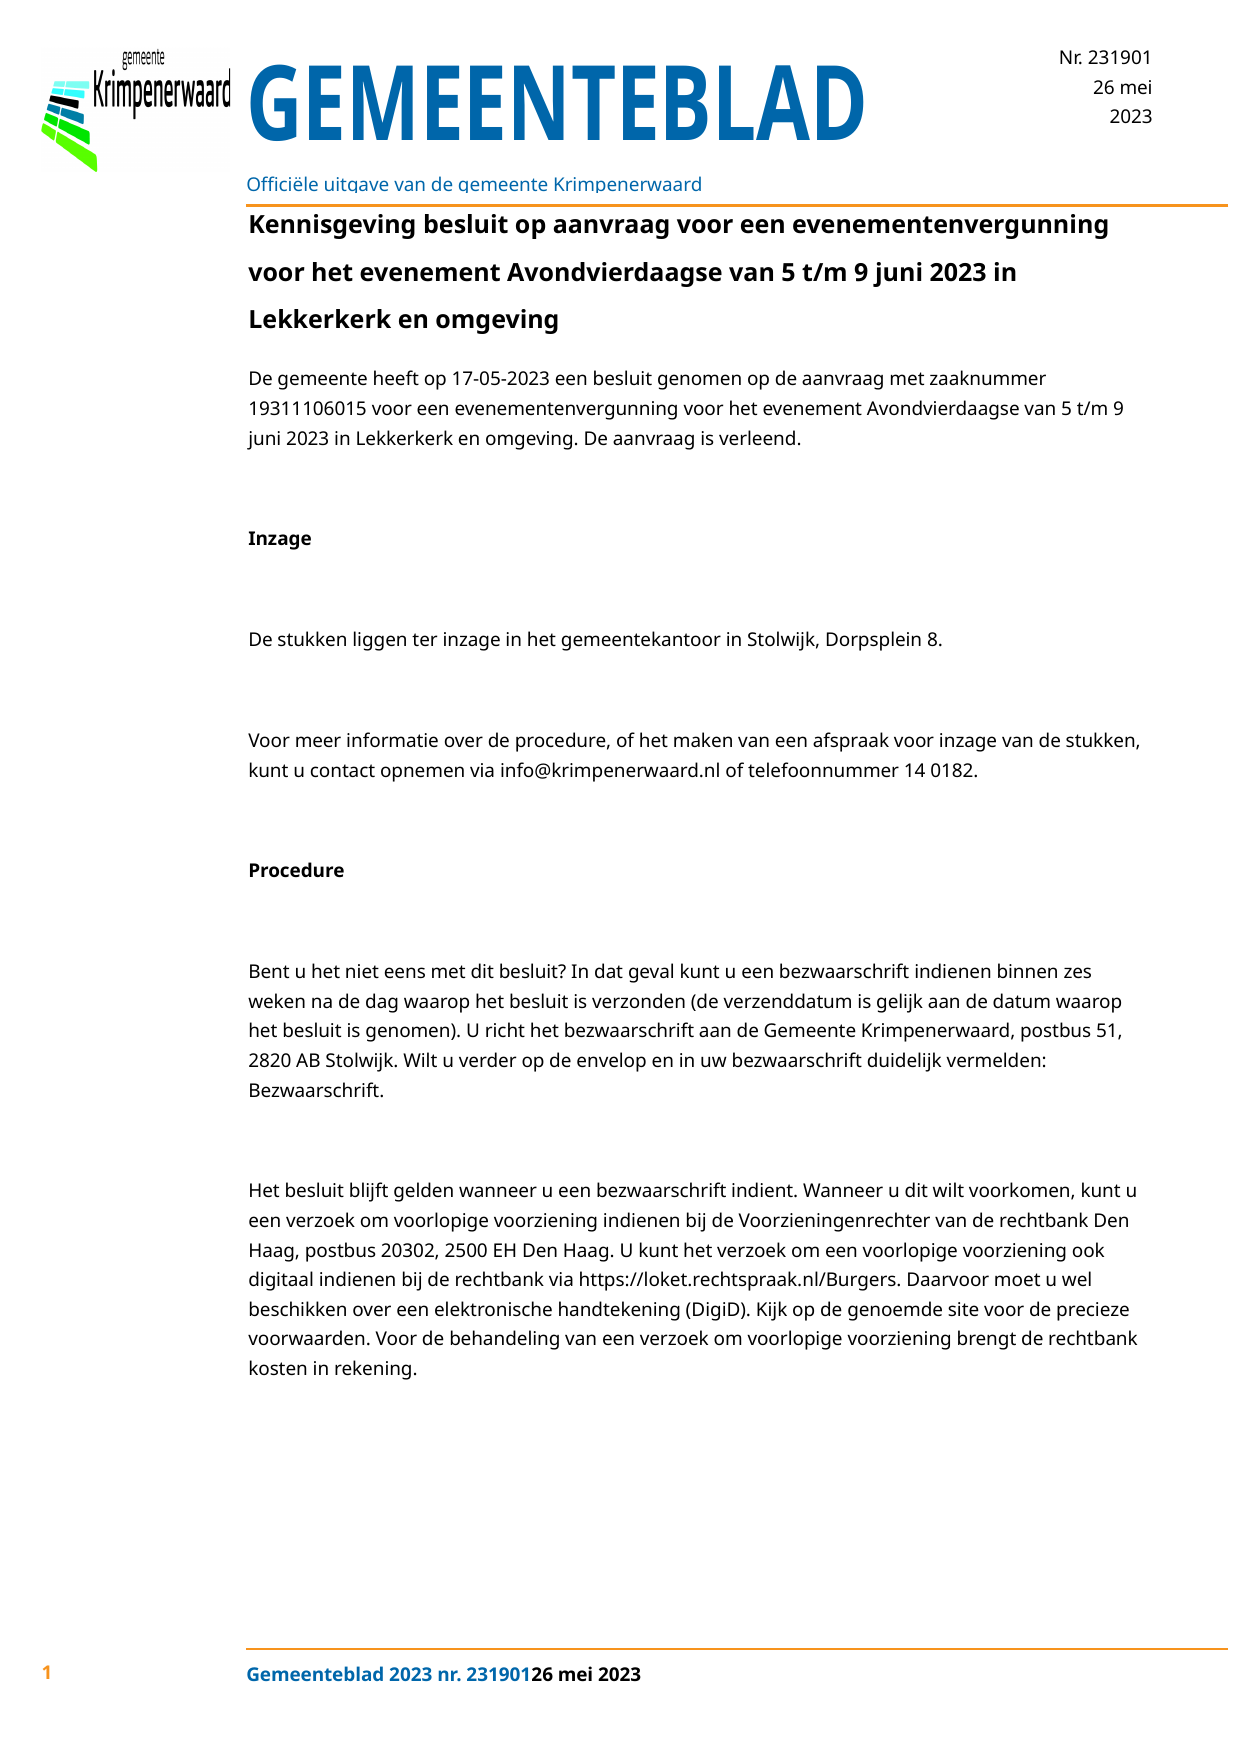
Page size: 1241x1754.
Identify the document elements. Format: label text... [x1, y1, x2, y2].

text Inzage [248, 526, 1152, 551]
text Voor meer informatie over de procedure, of het maken van een afspraak voor inzage van de stukken, kunt u contact opnemen via info@krimpenerwaard.nl of telefoonnummer 14 0182. [248, 727, 1152, 782]
text De stukken liggen ter inzage in het gemeentekantoor in Stolwijk, Dorpsplein 8. [248, 626, 1152, 652]
text Het besluit blijft gelden wanneer u een bezwaarschrift indient. Wanneer u dit wilt voorkomen, kunt u een verzoek om voorlopige voorziening indienen bij de Voorzieningenrechter van de rechtbank Den Haag, postbus 20302, 2500 EH Den Haag. U kunt het verzoek om een voorlopige voorziening ook digitaal indienen bij de rechtbank via https://loket.rechtspraak.nl/Burgers. Daarvoor moet u wel beschikken over een elektronische handtekening (DigiD). Kijk op de genoemde site voor de precieze voorwaarden. Voor de behandeling van een verzoek om voorlopige voorziening brengt de rechtbank kosten in rekening. [248, 1178, 1152, 1381]
picture [41, 47, 231, 172]
text Kennisgeving besluit op aanvraag voor een evenementenvergunning voor het evenement Avondvierdaagse van 5 t/m 9 juni 2023 in Lekkerkerk en omgeving [248, 207, 1152, 336]
text De gemeente heeft op 17-05-2023 een besluit genomen op de aanvraag met zaaknummer 19311106015 voor een evenementenvergunning voor het evenement Avondvierdaagse van 5 t/m 9 juni 2023 in Lekkerkerk en omgeving. De aanvraag is verleend. [248, 366, 1152, 450]
text Bent u het niet eens met dit besluit? In dat geval kunt u een bezwaarschrift indienen binnen zes weken na de dag waarop het besluit is verzonden (de verzenddatum is gelijk aan de datum waarop het besluit is genomen). U richt het bezwaarschrift aan de Gemeente Krimpenerwaard, postbus 51, 2820 AB Stolwijk. Wilt u verder op de envelop en in uw bezwaarschrift duidelijk vermelden: Bezwaarschrift. [248, 958, 1152, 1102]
text Procedure [248, 858, 1152, 883]
